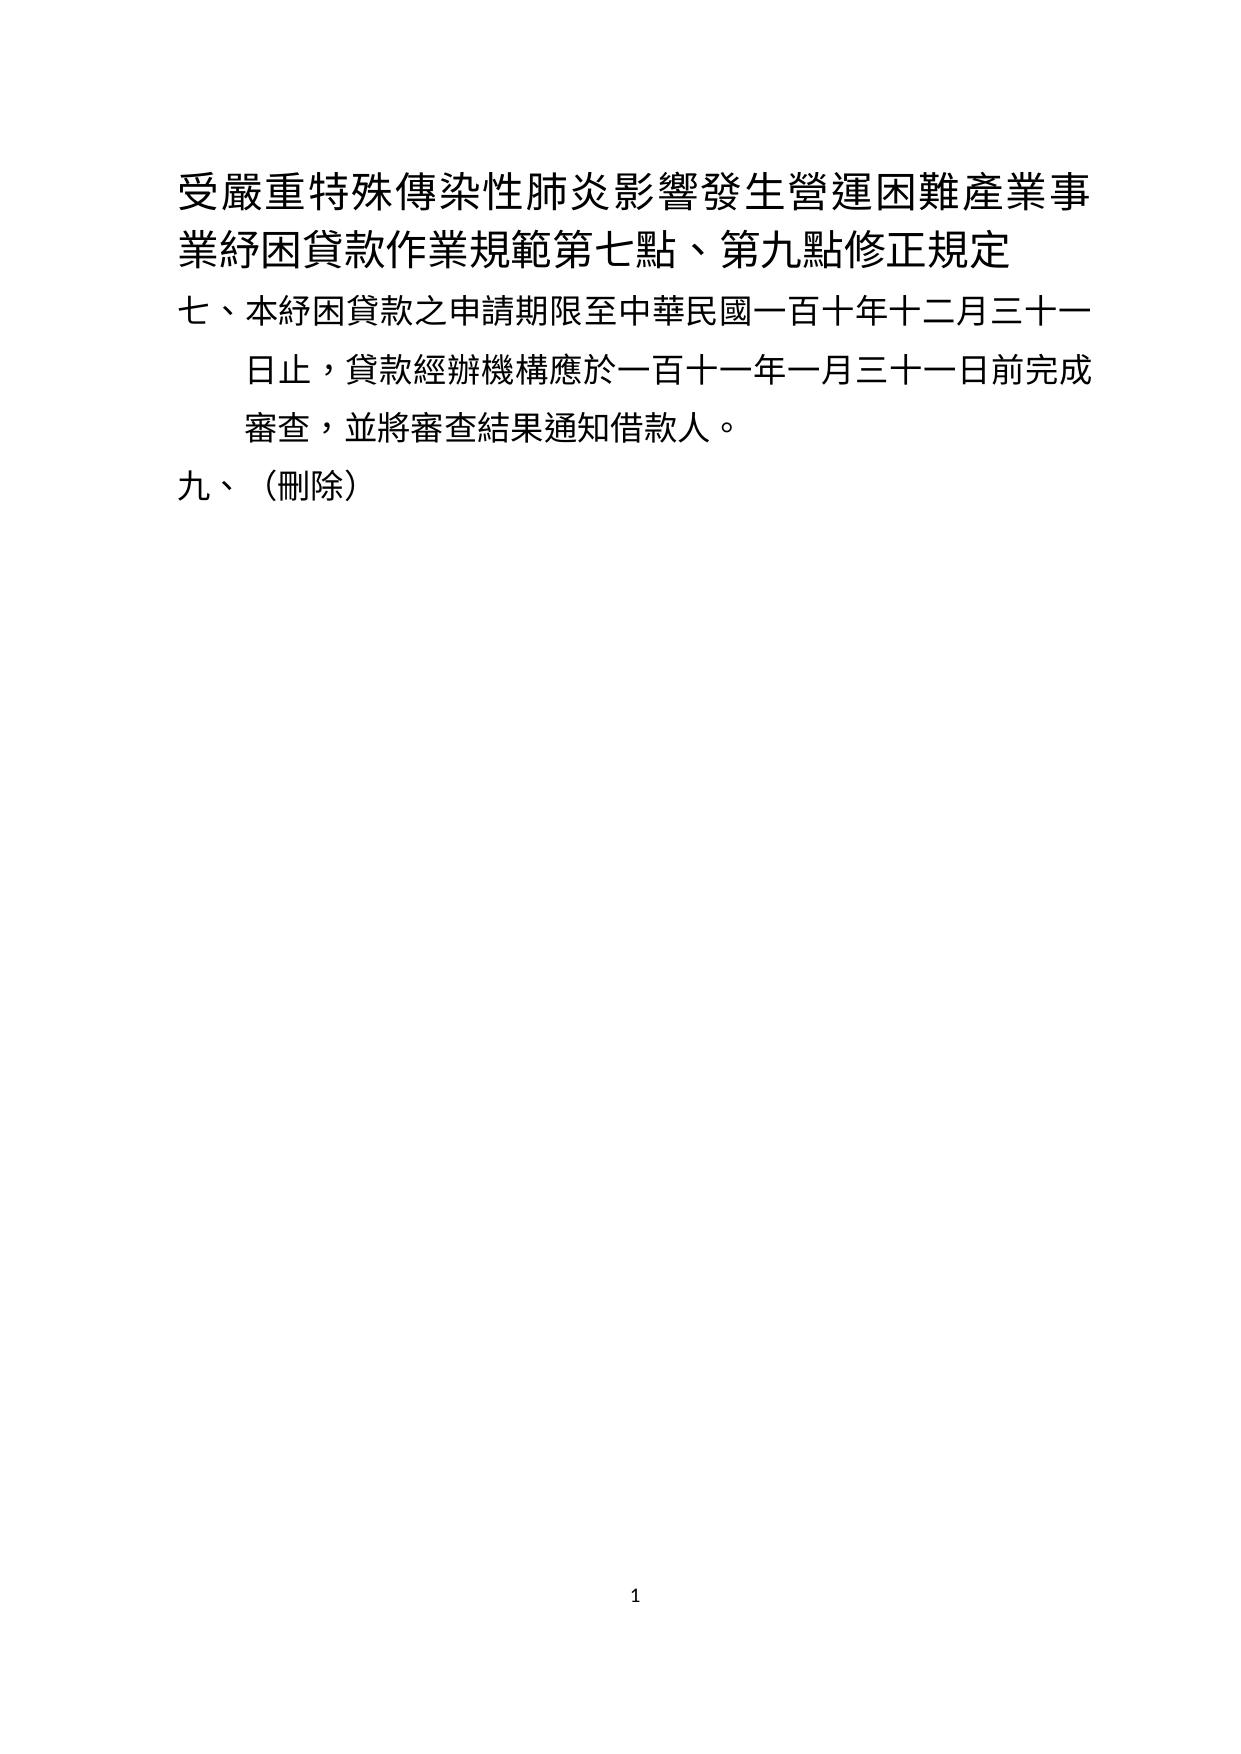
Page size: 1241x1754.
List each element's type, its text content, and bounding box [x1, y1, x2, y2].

text 九、（刪除） [177, 452, 1092, 511]
text 受嚴重特殊傳染性肺炎影響發生營運困難產業事業紓困貸款作業規範第七點、第九點修正規定 [177, 161, 1092, 277]
text 七、本紓困貸款之申請期限至中華民國一百十年十二月三十一日止，貸款經辦機構應於一百十一年一月三十一日前完成審查，並將審查結果通知借款人。 [177, 277, 1092, 452]
